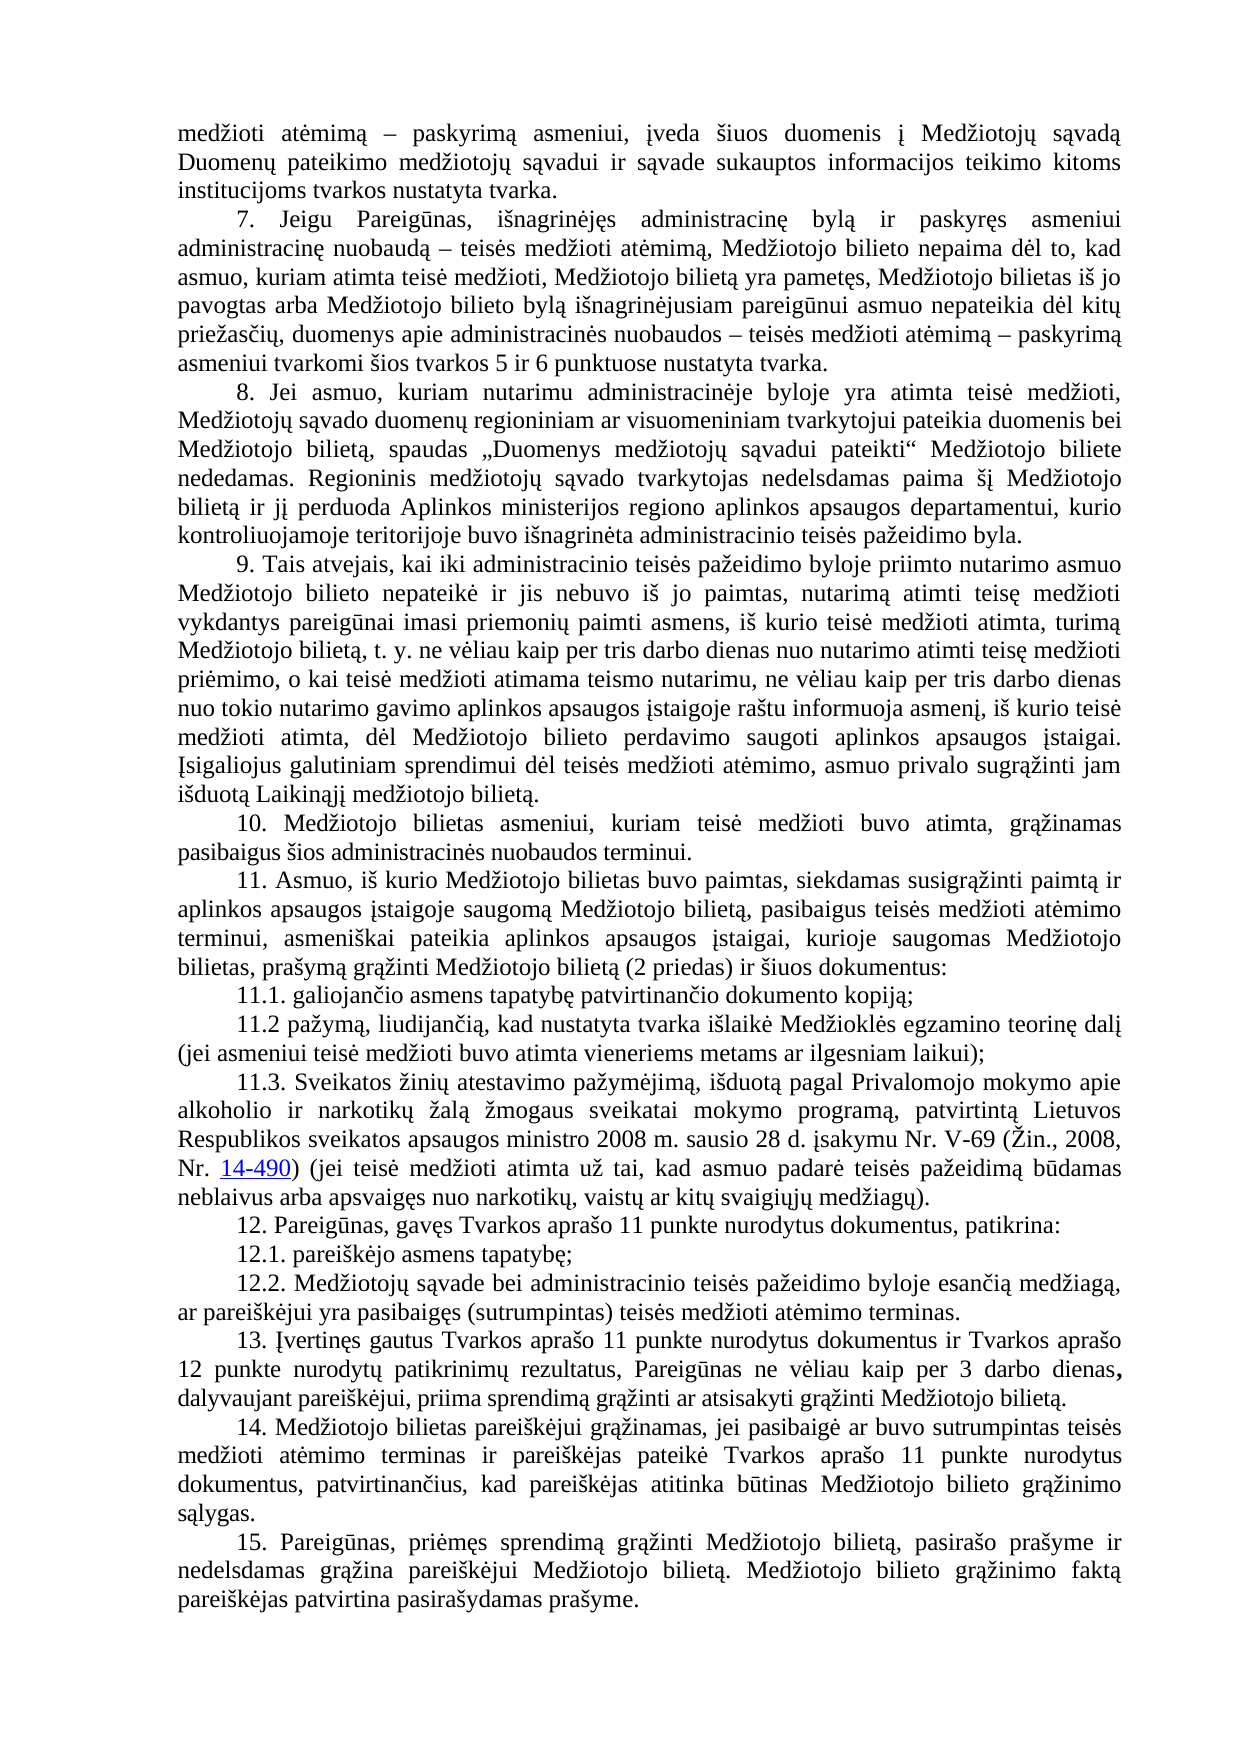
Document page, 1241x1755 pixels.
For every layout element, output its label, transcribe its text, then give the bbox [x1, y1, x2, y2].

text 12. Pareigūnas, gavęs Tvarkos aprašo 11 punkte nurodytus dokumentus, patikrina: [177, 1211, 1122, 1239]
text medžioti atėmimą – paskyrimą asmeniui, įveda šiuos duomenis į Medžiotojų sąvadą Duomenų pateikimo medžiotojų sąvadui ir sąvade sukauptos informacijos teikimo kitoms institucijoms tvarkos nustatyta tvarka. [177, 118, 1122, 204]
text 11.1. galiojančio asmens tapatybę patvirtinančio dokumento kopiją; [177, 981, 1122, 1009]
text 11.2 pažymą, liudijančią, kad nustatyta tvarka išlaikė Medžioklės egzamino teorinę dalį (jei asmeniui teisė medžioti buvo atimta vieneriems metams ar ilgesniam laikui); [177, 1009, 1122, 1067]
text 11. Asmuo, iš kurio Medžiotojo bilietas buvo paimtas, siekdamas susigrąžinti paimtą ir aplinkos apsaugos įstaigoje saugomą Medžiotojo bilietą, pasibaigus teisės medžioti atėmimo terminui, asmeniškai pateikia aplinkos apsaugos įstaigai, kurioje saugomas Medžiotojo bilietas, prašymą grąžinti Medžiotojo bilietą (2 priedas) ir šiuos dokumentus: [177, 866, 1122, 981]
text 11.3. Sveikatos žinių atestavimo pažymėjimą, išduotą pagal Privalomojo mokymo apie alkoholio ir narkotikų žalą žmogaus sveikatai mokymo programą, patvirtintą Lietuvos Respublikos sveikatos apsaugos ministro 2008 m. sausio 28 d. įsakymu Nr. V-69 (Žin., 2008, Nr. 14-490) (jei teisė medžioti atimta už tai, kad asmuo padarė teisės pažeidimą būdamas neblaivus arba apsvaigęs nuo narkotikų, vaistų ar kitų svaigiųjų medžiagų). [177, 1067, 1122, 1211]
text 12.1. pareiškėjo asmens tapatybę; [177, 1239, 1122, 1268]
text 9. Tais atvejais, kai iki administracinio teisės pažeidimo byloje priimto nutarimo asmuo Medžiotojo bilieto nepateikė ir jis nebuvo iš jo paimtas, nutarimą atimti teisę medžioti vykdantys pareigūnai imasi priemonių paimti asmens, iš kurio teisė medžioti atimta, turimą Medžiotojo bilietą, t. y. ne vėliau kaip per tris darbo dienas nuo nutarimo atimti teisę medžioti priėmimo, o kai teisė medžioti atimama teismo nutarimu, ne vėliau kaip per tris darbo dienas nuo tokio nutarimo gavimo aplinkos apsaugos įstaigoje raštu informuoja asmenį, iš kurio teisė medžioti atimta, dėl Medžiotojo bilieto perdavimo saugoti aplinkos apsaugos įstaigai. Įsigaliojus galutiniam sprendimui dėl teisės medžioti atėmimo, asmuo privalo sugrąžinti jam išduotą Laikinąjį medžiotojo bilietą. [177, 549, 1122, 808]
text 10. Medžiotojo bilietas asmeniui, kuriam teisė medžioti buvo atimta, grąžinamas pasibaigus šios administracinės nuobaudos terminui. [177, 808, 1122, 866]
text 7. Jeigu Pareigūnas, išnagrinėjęs administracinę bylą ir paskyręs asmeniui administracinę nuobaudą – teisės medžioti atėmimą, Medžiotojo bilieto nepaima dėl to, kad asmuo, kuriam atimta teisė medžioti, Medžiotojo bilietą yra pametęs, Medžiotojo bilietas iš jo pavogtas arba Medžiotojo bilieto bylą išnagrinėjusiam pareigūnui asmuo nepateikia dėl kitų priežasčių, duomenys apie administracinės nuobaudos – teisės medžioti atėmimą – paskyrimą asmeniui tvarkomi šios tvarkos 5 ir 6 punktuose nustatyta tvarka. [177, 204, 1122, 377]
text 14. Medžiotojo bilietas pareiškėjui grąžinamas, jei pasibaigė ar buvo sutrumpintas teisės medžioti atėmimo terminas ir pareiškėjas pateikė Tvarkos aprašo 11 punkte nurodytus dokumentus, patvirtinančius, kad pareiškėjas atitinka būtinas Medžiotojo bilieto grąžinimo sąlygas. [177, 1412, 1122, 1527]
text 15. Pareigūnas, priėmęs sprendimą grąžinti Medžiotojo bilietą, pasirašo prašyme ir nedelsdamas grąžina pareiškėjui Medžiotojo bilietą. Medžiotojo bilieto grąžinimo faktą pareiškėjas patvirtina pasirašydamas prašyme. [177, 1527, 1122, 1613]
text 8. Jei asmuo, kuriam nutarimu administracinėje byloje yra atimta teisė medžioti, Medžiotojų sąvado duomenų regioniniam ar visuomeniniam tvarkytojui pateikia duomenis bei Medžiotojo bilietą, spaudas „Duomenys medžiotojų sąvadui pateikti“ Medžiotojo biliete nededamas. Regioninis medžiotojų sąvado tvarkytojas nedelsdamas paima šį Medžiotojo bilietą ir jį perduoda Aplinkos ministerijos regiono aplinkos apsaugos departamentui, kurio kontroliuojamoje teritorijoje buvo išnagrinėta administracinio teisės pažeidimo byla. [177, 377, 1122, 549]
text 12.2. Medžiotojų sąvade bei administracinio teisės pažeidimo byloje esančią medžiagą, ar pareiškėjui yra pasibaigęs (sutrumpintas) teisės medžioti atėmimo terminas. [177, 1268, 1122, 1326]
text 13. Įvertinęs gautus Tvarkos aprašo 11 punkte nurodytus dokumentus ir Tvarkos aprašo 12 punkte nurodytų patikrinimų rezultatus, Pareigūnas ne vėliau kaip per 3 darbo dienas, dalyvaujant pareiškėjui, priima sprendimą grąžinti ar atsisakyti grąžinti Medžiotojo bilietą. [177, 1326, 1122, 1412]
